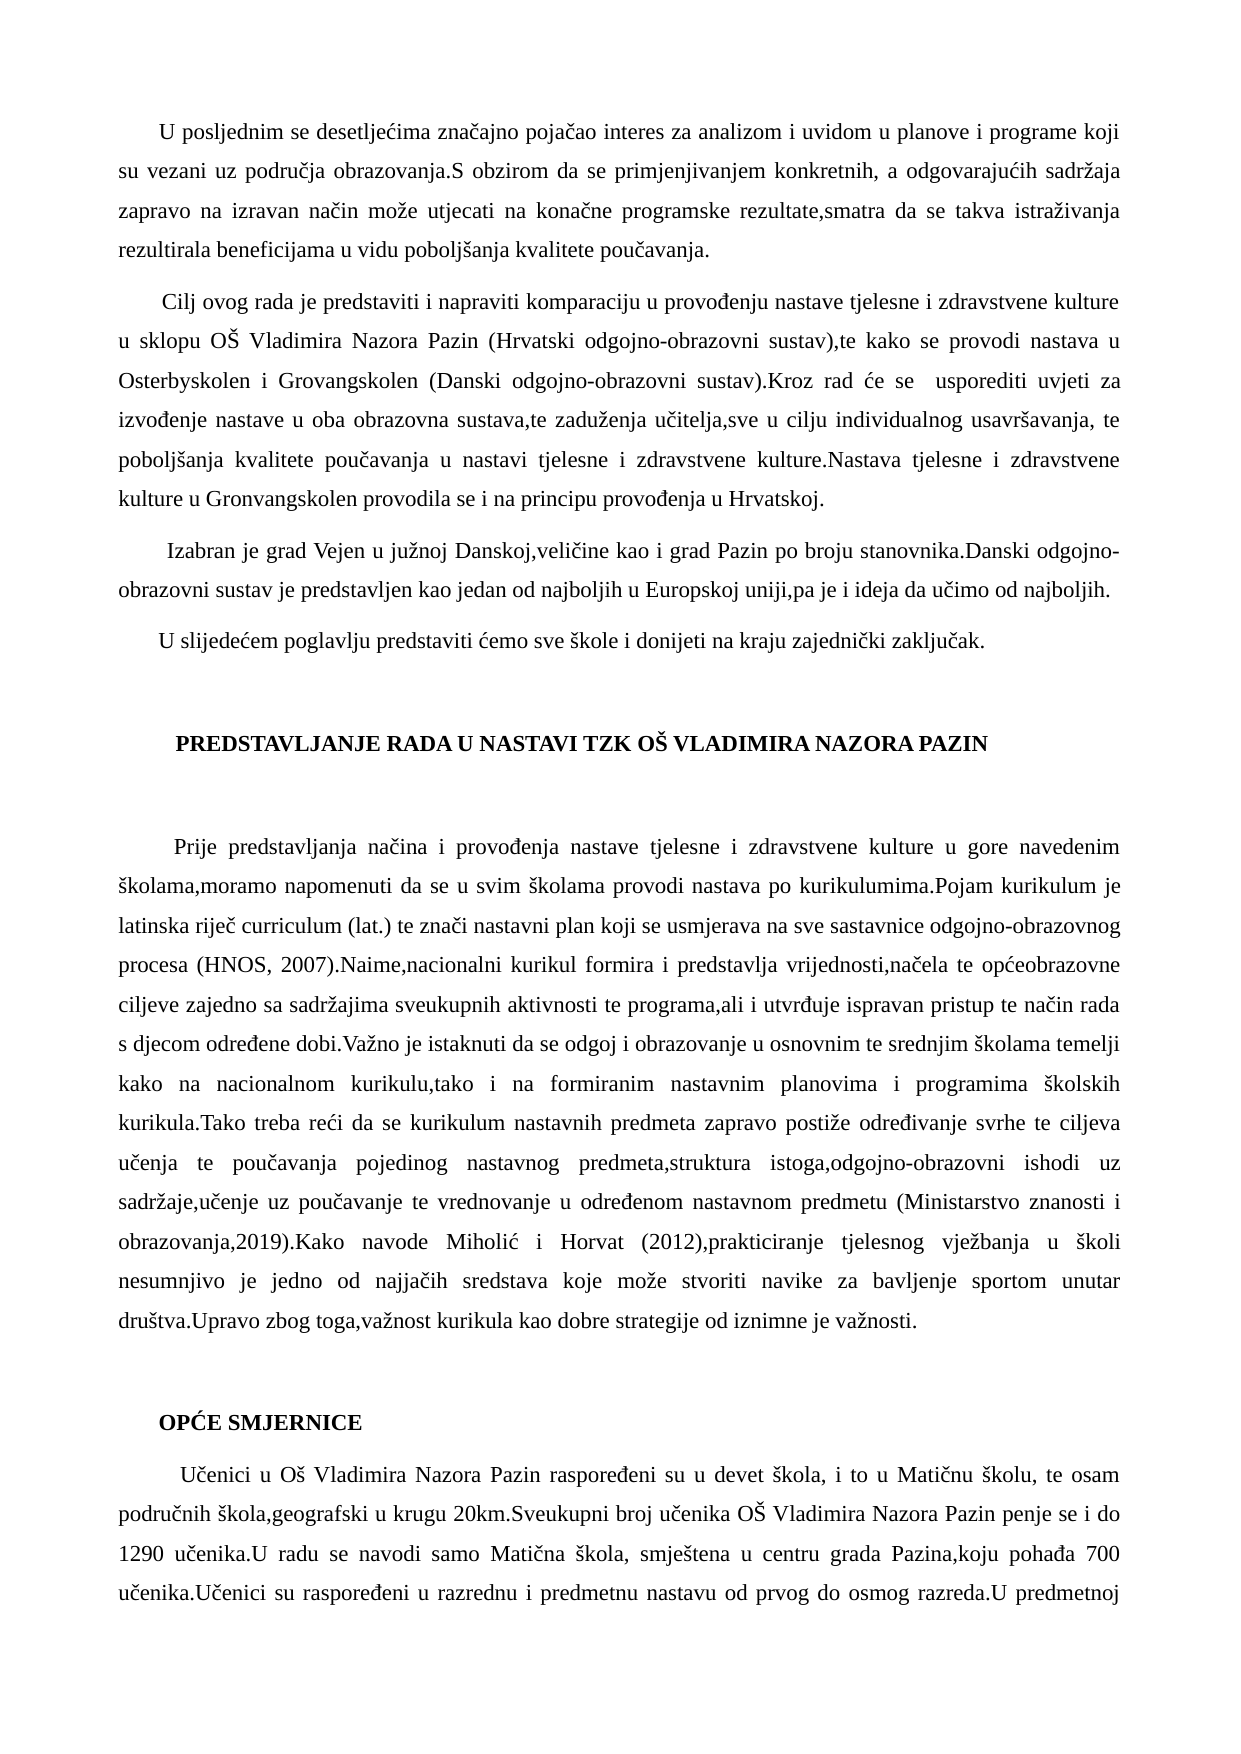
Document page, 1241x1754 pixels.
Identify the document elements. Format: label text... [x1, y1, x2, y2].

text U posljednim se desetljećima značajno pojačao interes za analizom i uvidom u planove i programe koji su vezani uz područja obrazovanja.S obzirom da se primjenjivanjem konkretnih, a odgovarajućih sadržaja zapravo na izravan način može utjecati na konačne programske rezultate,smatra da se takva istraživanja rezultirala beneficijama u vidu poboljšanja kvalitete poučavanja. [118, 118, 1122, 263]
text Cilj ovog rada je predstaviti i napraviti komparaciju u provođenju nastave tjelesne i zdravstvene kulture u sklopu OŠ Vladimira Nazora Pazin (Hrvatski odgojno-obrazovni sustav),te kako se provodi nastava u Osterbyskolen i Grovangskolen (Danski odgojno-obrazovni sustav).Kroz rad će se usporediti uvjeti za izvođenje nastave u oba obrazovna sustava,te zaduženja učitelja,sve u cilju individualnog usavršavanja, te poboljšanja kvalitete poučavanja u nastavi tjelesne i zdravstvene kulture.Nastava tjelesne i zdravstvene kulture u Gronvangskolen provodila se i na principu provođenja u Hrvatskoj. [118, 288, 1122, 512]
text Izabran je grad Vejen u južnoj Danskoj,veličine kao i grad Pazin po broju stanovnika.Danski odgojno-obrazovni sustav je predstavljen kao jedan od najboljih u Europskoj uniji,pa je i ideja da učimo od najboljih. [118, 537, 1122, 602]
text Učenici u Oš Vladimira Nazora Pazin raspoređeni su u devet škola, i to u Matičnu školu, te osam područnih škola,geografski u krugu 20km.Sveukupni broj učenika OŠ Vladimira Nazora Pazin penje se i do 1290 učenika.U radu se navodi samo Matična škola, smještena u centru grada Pazina,koju pohađa 700 učenika.Učenici su raspoređeni u razrednu i predmetnu nastavu od prvog do osmog razreda.U predmetnoj [118, 1461, 1122, 1606]
text Prije predstavljanja načina i provođenja nastave tjelesne i zdravstvene kulture u gore navedenim školama,moramo napomenuti da se u svim školama provodi nastava po kurikulumima.Pojam kurikulum je latinska riječ curriculum (lat.) te znači nastavni plan koji se usmjerava na sve sastavnice odgojno-obrazovnog procesa (HNOS, 2007).Naime,nacionalni kurikul formira i predstavlja vrijednosti,načela te općeobrazovne ciljeve zajedno sa sadržajima sveukupnih aktivnosti te programa,ali i utvrđuje ispravan pristup te način rada s djecom određene dobi.Važno je istaknuti da se odgoj i obrazovanje u osnovnim te srednjim školama temelji kako na nacionalnom kurikulu,tako i na formiranim nastavnim planovima i programima školskih kurikula.Tako treba reći da se kurikulum nastavnih predmeta zapravo postiže određivanje svrhe te ciljeva učenja te poučavanja pojedinog nastavnog predmeta,struktura istoga,odgojno-obrazovni ishodi uz sadržaje,učenje uz poučavanje te vrednovanje u određenom nastavnom predmetu (Ministarstvo znanosti i obrazovanja,2019).Kako navode Miholić i Horvat (2012),prakticiranje tjelesnog vježbanja u školi nesumnjivo je jedno od najjačih sredstava koje može stvoriti navike za bavljenje sportom unutar društva.Upravo zbog toga,važnost kurikula kao dobre strategije od iznimne je važnosti. [118, 833, 1122, 1333]
text OPĆE SMJERNICE [118, 1409, 1122, 1436]
text PREDSTAVLJANJE RADA U NASTAVI TZK OŠ VLADIMIRA NAZORA PAZIN [118, 730, 1122, 757]
text U slijedećem poglavlju predstaviti ćemo sve škole i donijeti na kraju zajednički zaključak. [118, 627, 1122, 654]
